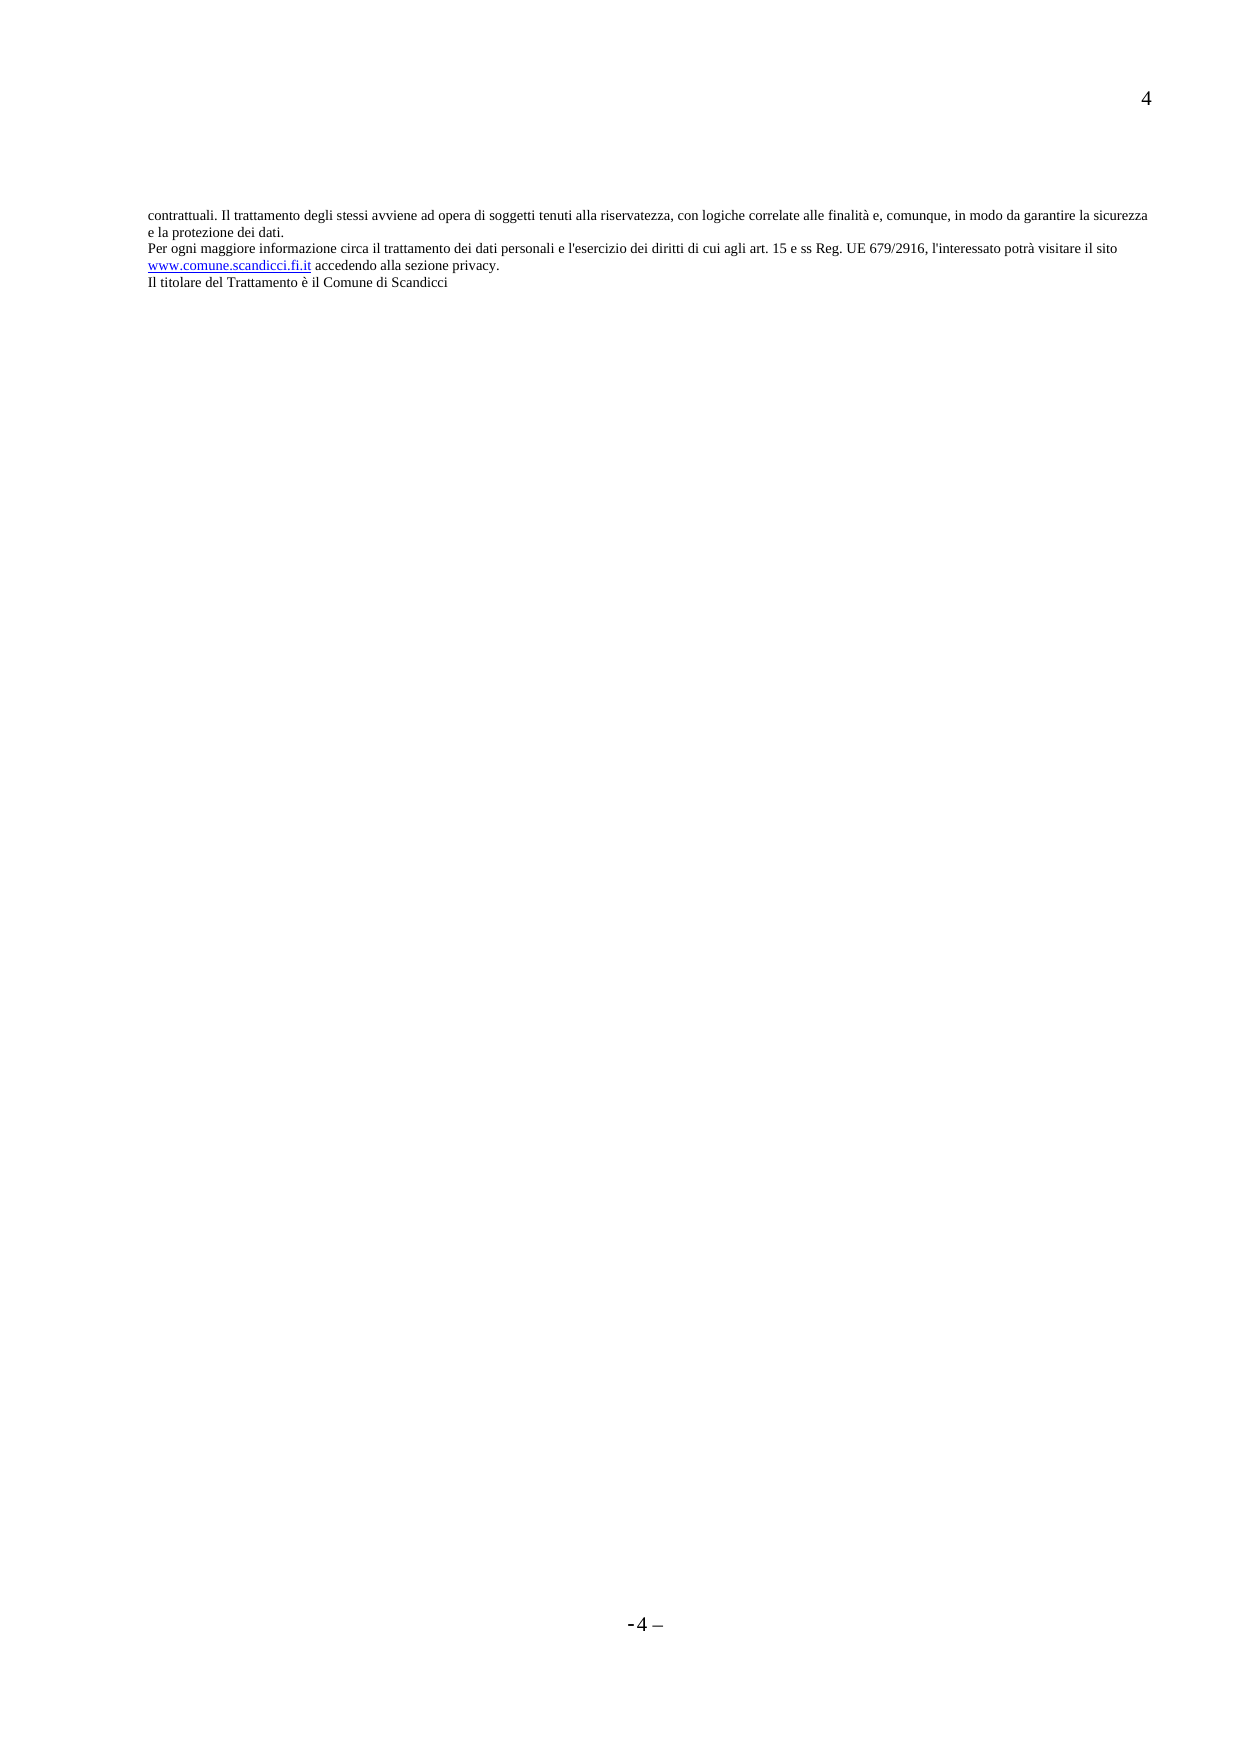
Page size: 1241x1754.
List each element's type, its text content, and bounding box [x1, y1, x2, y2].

text contrattuali. Il trattamento degli stessi avviene ad opera di soggetti tenuti alla riservatezza, con logiche correlate alle finalità e, comunque, in modo da garantire la sicurezza e la protezione dei dati. Per ogni maggiore informazione circa il trattamento dei dati personali e l'esercizio dei diritti di cui agli art. 15 e ss Reg. UE 679/2916, l'interessato potrà visitare il sito www.comune.scandicci.fi.it accedendo alla sezione privacy. Il titolare del Trattamento è il Comune di Scandicci [148, 207, 1152, 291]
